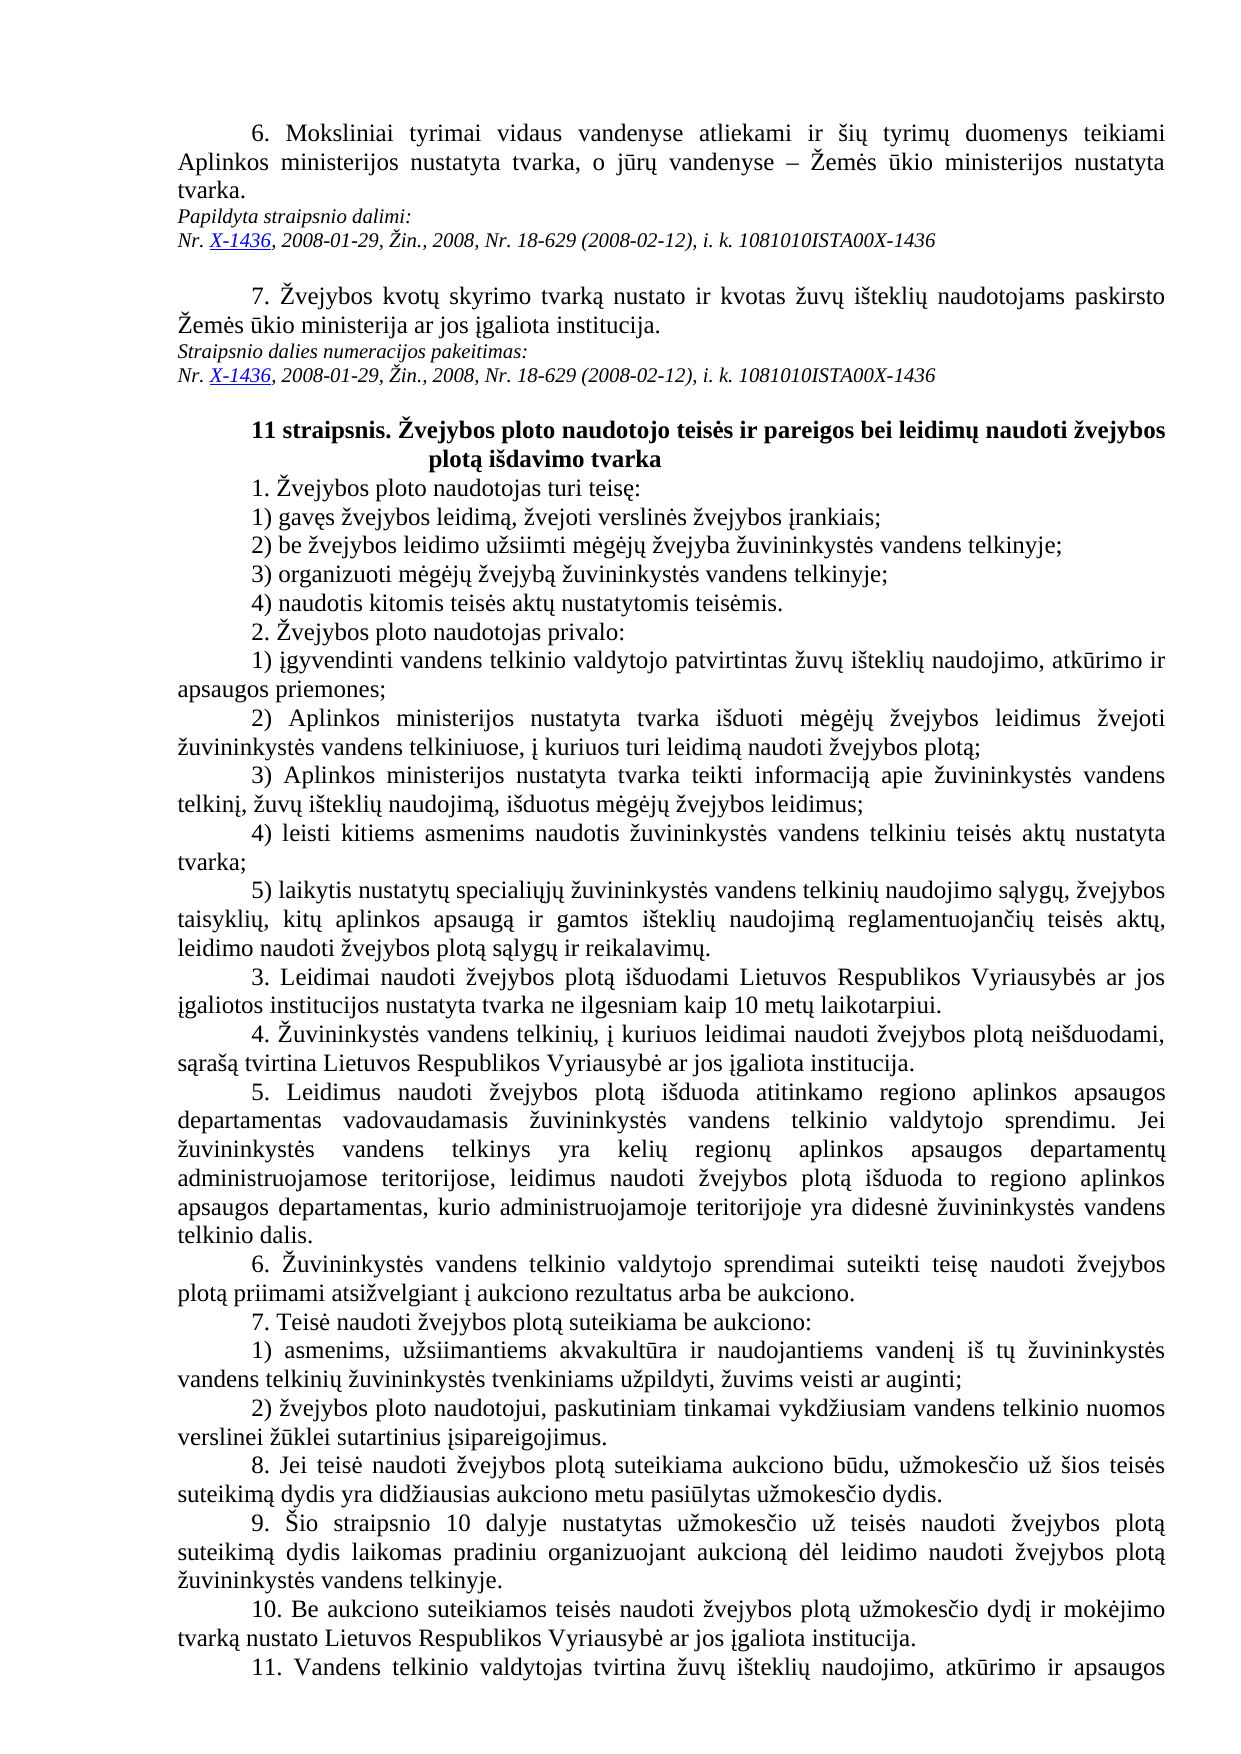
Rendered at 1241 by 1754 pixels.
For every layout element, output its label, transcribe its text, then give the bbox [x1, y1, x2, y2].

text 3) Aplinkos ministerijos nustatyta tvarka teikti informaciją apie žuvininkystės vandens telkinį, žuvų išteklių naudojimą, išduotus mėgėjų žvejybos leidimus; [177, 761, 1166, 818]
text 5) laikytis nustatytų specialiųjų žuvininkystės vandens telkinių naudojimo sąlygų, žvejybos taisyklių, kitų aplinkos apsaugą ir gamtos išteklių naudojimą reglamentuojančių teisės aktų, leidimo naudoti žvejybos plotą sąlygų ir reikalavimų. [177, 876, 1166, 962]
text 4. Žuvininkystės vandens telkinių, į kuriuos leidimai naudoti žvejybos plotą neišduodami, sąrašą tvirtina Lietuvos Respublikos Vyriausybė ar jos įgaliota institucija. [177, 1019, 1166, 1077]
text 2) žvejybos ploto naudotojui, paskutiniam tinkamai vykdžiusiam vandens telkinio nuomos verslinei žūklei sutartinius įsipareigojimus. [177, 1393, 1166, 1451]
text 10. Be aukciono suteikiamos teisės naudoti žvejybos plotą užmokesčio dydį ir mokėjimo tvarką nustato Lietuvos Respublikos Vyriausybė ar jos įgaliota institucija. [177, 1594, 1166, 1652]
text 5. Leidimus naudoti žvejybos plotą išduoda atitinkamo regiono aplinkos apsaugos departamentas vadovaudamasis žuvininkystės vandens telkinio valdytojo sprendimu. Jei žuvininkystės vandens telkinys yra kelių regionų aplinkos apsaugos departamentų administruojamose teritorijose, leidimus naudoti žvejybos plotą išduoda to regiono aplinkos apsaugos departamentas, kurio administruojamoje teritorijoje yra didesnė žuvininkystės vandens telkinio dalis. [177, 1077, 1166, 1249]
text 1) įgyvendinti vandens telkinio valdytojo patvirtintas žuvų išteklių naudojimo, atkūrimo ir apsaugos priemones; [177, 646, 1166, 703]
text 1) asmenims, užsiimantiems akvakultūra ir naudojantiems vandenį iš tų žuvininkystės vandens telkinių žuvininkystės tvenkiniams užpildyti, žuvims veisti ar auginti; [177, 1336, 1166, 1393]
text 3. Leidimai naudoti žvejybos plotą išduodami Lietuvos Respublikos Vyriausybės ar jos įgaliotos institucijos nustatyta tvarka ne ilgesniam kaip 10 metų laikotarpiui. [177, 962, 1166, 1019]
text 11 straipsnis. Žvejybos ploto naudotojo teisės ir pareigos bei leidimų naudoti žvejybos plotą išdavimo tvarka [251, 416, 1166, 473]
text 6. Žuvininkystės vandens telkinio valdytojo sprendimai suteikti teisę naudoti žvejybos plotą priimami atsižvelgiant į aukciono rezultatus arba be aukciono. [177, 1249, 1166, 1307]
text 1) gavęs žvejybos leidimą, žvejoti verslinės žvejybos įrankiais; [177, 502, 1166, 531]
text Straipsnio dalies numeracijos pakeitimas: [177, 339, 1166, 363]
text 7. Teisė naudoti žvejybos plotą suteikiama be aukciono: [177, 1307, 1166, 1336]
text Nr. X-1436, 2008-01-29, Žin., 2008, Nr. 18-629 (2008-02-12), i. k. 1081010ISTA00X-1436 [177, 228, 1166, 252]
text 2) Aplinkos ministerijos nustatyta tvarka išduoti mėgėjų žvejybos leidimus žvejoti žuvininkystės vandens telkiniuose, į kuriuos turi leidimą naudoti žvejybos plotą; [177, 703, 1166, 761]
text Papildyta straipsnio dalimi: [177, 204, 1166, 228]
text 3) organizuoti mėgėjų žvejybą žuvininkystės vandens telkinyje; [177, 559, 1166, 588]
text 4) naudotis kitomis teisės aktų nustatytomis teisėmis. [177, 588, 1166, 617]
text 1. Žvejybos ploto naudotojas turi teisę: [177, 473, 1166, 502]
text 11. Vandens telkinio valdytojas tvirtina žuvų išteklių naudojimo, atkūrimo ir apsaugos [177, 1652, 1166, 1681]
text 6. Moksliniai tyrimai vidaus vandenyse atliekami ir šių tyrimų duomenys teikiami Aplinkos ministerijos nustatyta tvarka, o jūrų vandenyse – Žemės ūkio ministerijos nustatyta tvarka. [177, 118, 1166, 204]
text Nr. X-1436, 2008-01-29, Žin., 2008, Nr. 18-629 (2008-02-12), i. k. 1081010ISTA00X-1436 [177, 363, 1166, 387]
text 7. Žvejybos kvotų skyrimo tvarką nustato ir kvotas žuvų išteklių naudotojams paskirsto Žemės ūkio ministerija ar jos įgaliota institucija. [177, 281, 1166, 339]
text 4) leisti kitiems asmenims naudotis žuvininkystės vandens telkiniu teisės aktų nustatyta tvarka; [177, 818, 1166, 876]
text 2. Žvejybos ploto naudotojas privalo: [177, 617, 1166, 646]
text 8. Jei teisė naudoti žvejybos plotą suteikiama aukciono būdu, užmokesčio už šios teisės suteikimą dydis yra didžiausias aukciono metu pasiūlytas užmokesčio dydis. [177, 1451, 1166, 1508]
text 9. Šio straipsnio 10 dalyje nustatytas užmokesčio už teisės naudoti žvejybos plotą suteikimą dydis laikomas pradiniu organizuojant aukcioną dėl leidimo naudoti žvejybos plotą žuvininkystės vandens telkinyje. [177, 1508, 1166, 1594]
text 2) be žvejybos leidimo užsiimti mėgėjų žvejyba žuvininkystės vandens telkinyje; [177, 531, 1166, 559]
